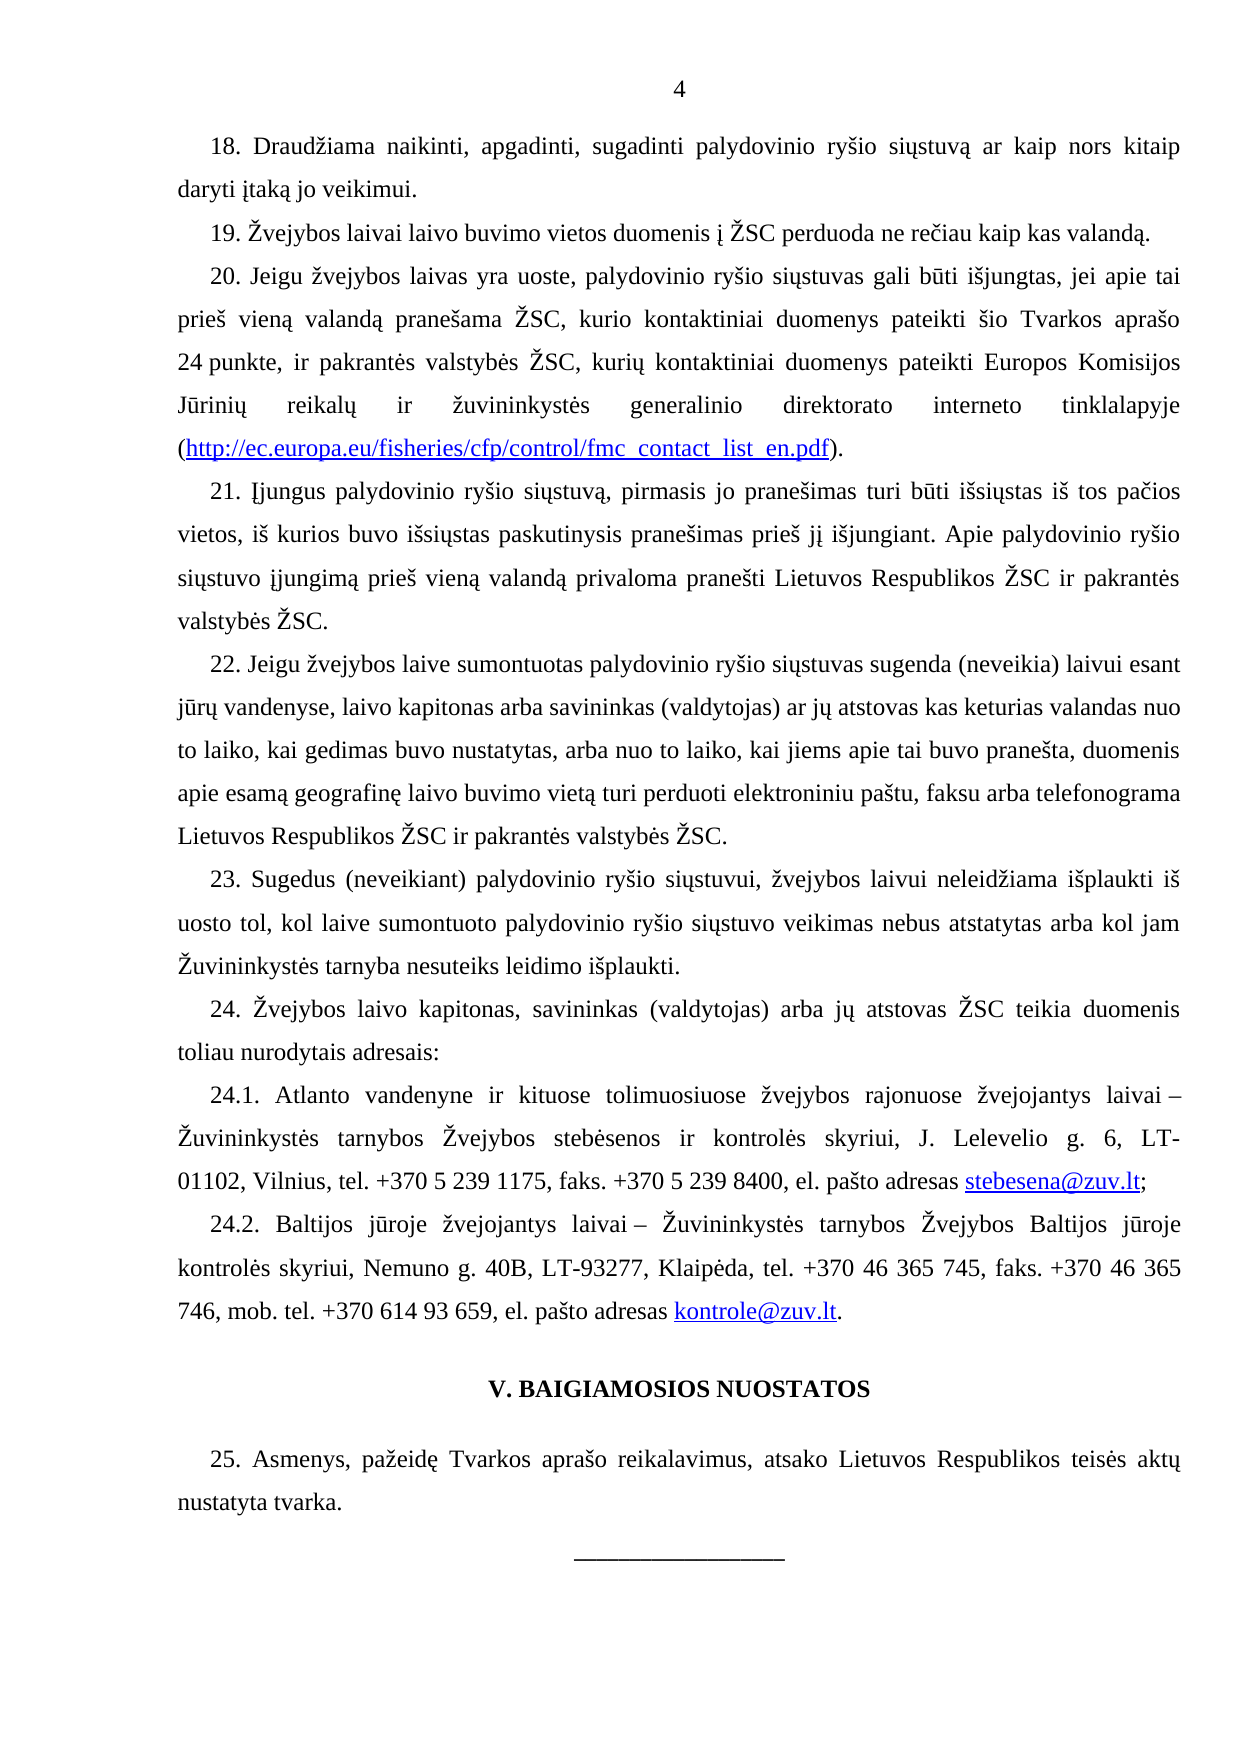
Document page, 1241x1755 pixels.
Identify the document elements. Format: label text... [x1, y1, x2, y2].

text 20. Jeigu žvejybos laivas yra uoste, palydovinio ryšio siųstuvas gali būti išjungtas, jei apie tai prieš vieną valandą pranešama ŽSC, kurio kontaktiniai duomenys pateikti šio Tvarkos aprašo 24 punkte, ir pakrantės valstybės ŽSC, kurių kontaktiniai duomenys pateikti Europos Komisijos Jūrinių reikalų ir žuvininkystės generalinio direktorato interneto tinklalapyje (http://ec.europa.eu/fisheries/cfp/control/fmc_contact_list_en.pdf). [177, 261, 1181, 462]
text 19. Žvejybos laivai laivo buvimo vietos duomenis į ŽSC perduoda ne rečiau kaip kas valandą. [177, 218, 1181, 246]
text ___________________ [177, 1530, 1181, 1564]
text 21. Įjungus palydovinio ryšio siųstuvą, pirmasis jo pranešimas turi būti išsiųstas iš tos pačios vietos, iš kurios buvo išsiųstas paskutinysis pranešimas prieš jį išjungiant. Apie palydovinio ryšio siųstuvo įjungimą prieš vieną valandą privaloma pranešti Lietuvos Respublikos ŽSC ir pakrantės valstybės ŽSC. [177, 476, 1181, 634]
text 25. Asmenys, pažeidę Tvarkos aprašo reikalavimus, atsako Lietuvos Respublikos teisės aktų nustatyta tvarka. [177, 1444, 1181, 1516]
text 22. Jeigu žvejybos laive sumontuotas palydovinio ryšio siųstuvas sugenda (neveikia) laivui esant jūrų vandenyse, laivo kapitonas arba savininkas (valdytojas) ar jų atstovas kas keturias valandas nuo to laiko, kai gedimas buvo nustatytas, arba nuo to laiko, kai jiems apie tai buvo pranešta, duomenis apie esamą geografinę laivo buvimo vietą turi perduoti elektroniniu paštu, faksu arba telefonograma Lietuvos Respublikos ŽSC ir pakrantės valstybės ŽSC. [177, 649, 1181, 850]
text 24. Žvejybos laivo kapitonas, savininkas (valdytojas) arba jų atstovas ŽSC teikia duomenis toliau nurodytais adresais: [177, 994, 1181, 1066]
text 24.1. Atlanto vandenyne ir kituose tolimuosiuose žvejybos rajonuose žvejojantys laivai – Žuvininkystės tarnybos Žvejybos stebėsenos ir kontrolės skyriui, J. Lelevelio g. 6, LT-01102, Vilnius, tel. +370 5 239 1175, faks. +370 5 239 8400, el. pašto adresas stebesena@zuv.lt; [177, 1080, 1181, 1195]
text 23. Sugedus (neveikiant) palydovinio ryšio siųstuvui, žvejybos laivui neleidžiama išplaukti iš uosto tol, kol laive sumontuoto palydovinio ryšio siųstuvo veikimas nebus atstatytas arba kol jam Žuvininkystės tarnyba nesuteiks leidimo išplaukti. [177, 864, 1181, 979]
text 18. Draudžiama naikinti, apgadinti, sugadinti palydovinio ryšio siųstuvą ar kaip nors kitaip daryti įtaką jo veikimui. [177, 131, 1181, 203]
text 24.2. Baltijos jūroje žvejojantys laivai – Žuvininkystės tarnybos Žvejybos Baltijos jūroje kontrolės skyriui, Nemuno g. 40B, LT-93277, Klaipėda, tel. +370 46 365 745, faks. +370 46 365 746, mob. tel. +370 614 93 659, el. pašto adresas kontrole@zuv.lt. [177, 1209, 1181, 1324]
text V. BAIGIAMOSIOS NUOSTATOS [177, 1374, 1181, 1403]
